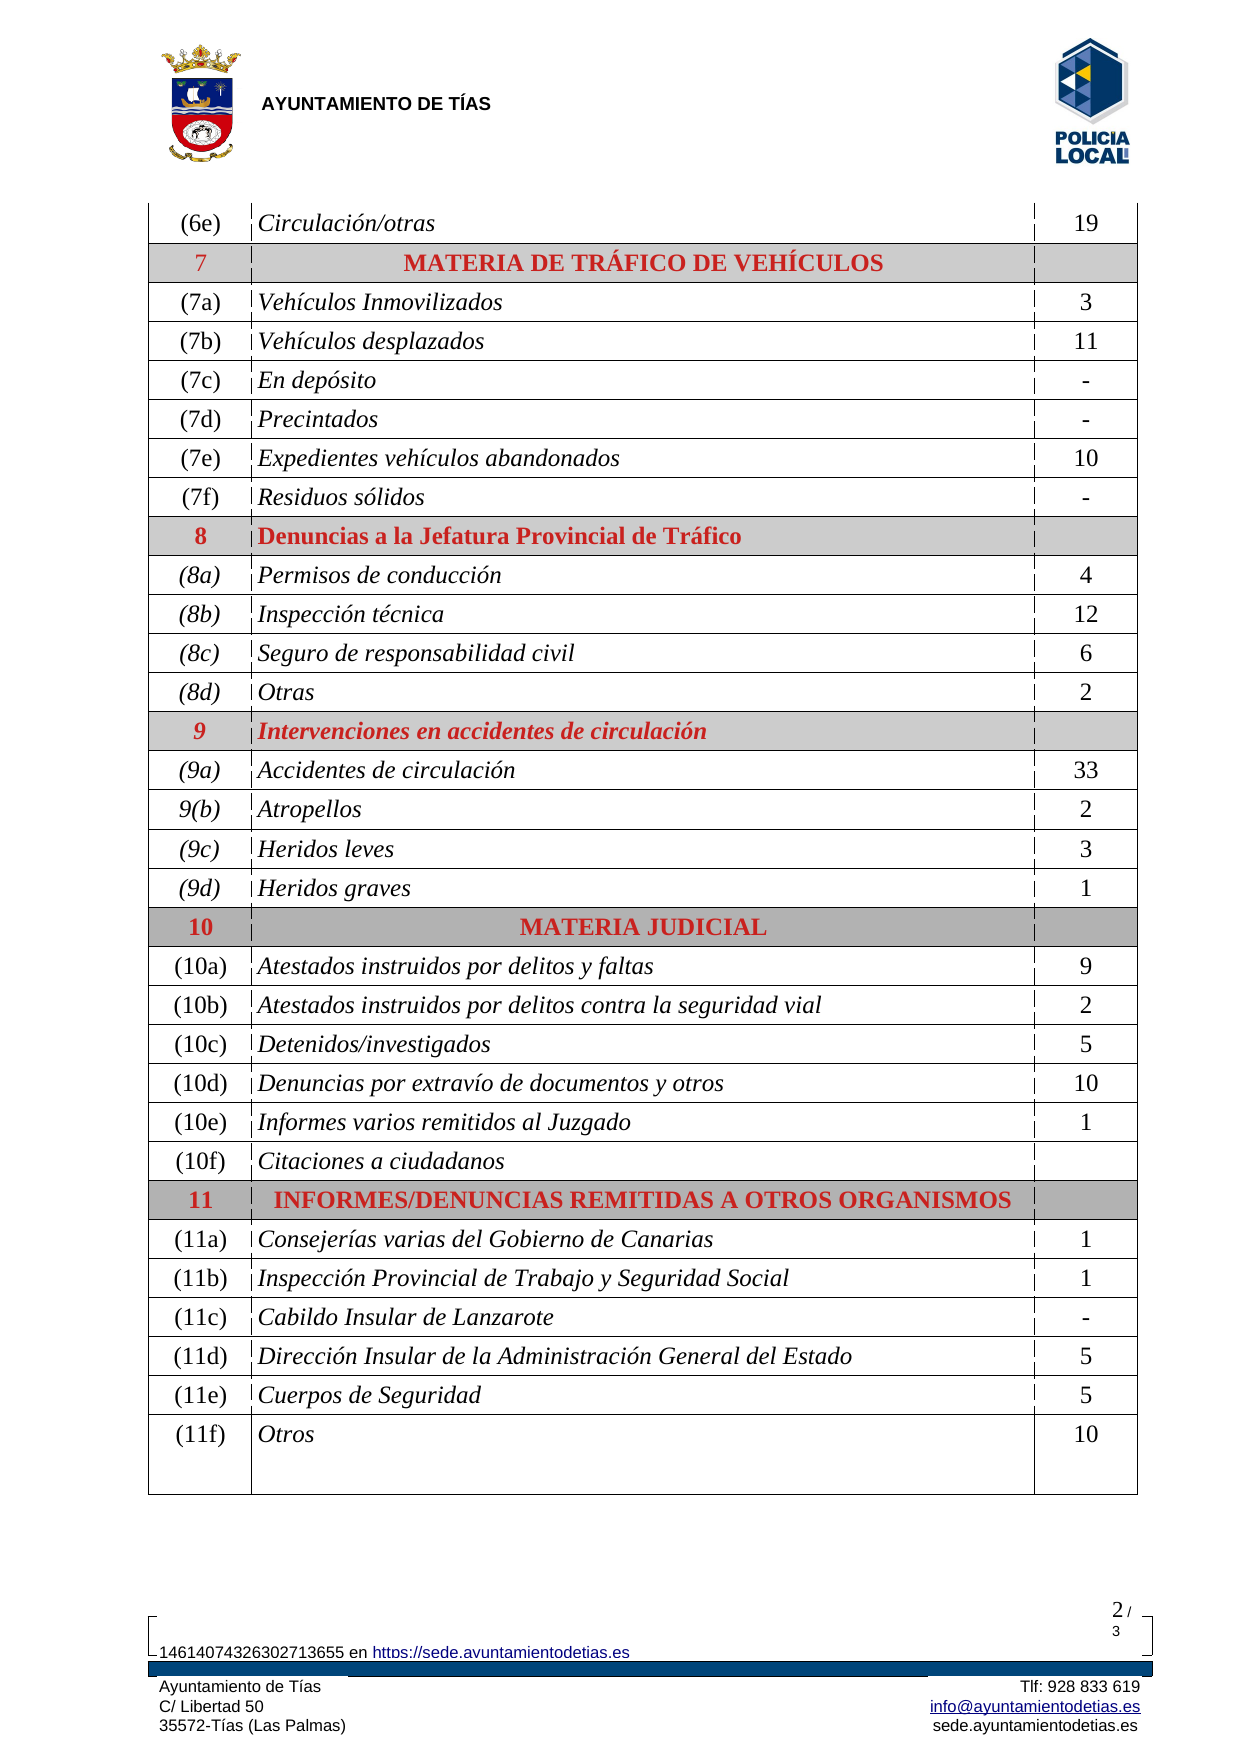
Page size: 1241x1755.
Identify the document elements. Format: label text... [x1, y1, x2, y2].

table_cell Precintados [252, 400, 1034, 438]
table_cell (7b) [149, 322, 252, 360]
table_cell 33 [1034, 751, 1137, 789]
table_cell (8d) [149, 673, 252, 711]
table_cell (10a) [149, 947, 252, 985]
table_cell Inspección Provincial de Trabajo y Seguridad Social [252, 1259, 1034, 1297]
table_cell 11 [149, 1181, 252, 1219]
table_cell INFORMES/DENUNCIAS REMITIDAS A OTROS ORGANISMOS [252, 1181, 1034, 1219]
table_cell (7a) [149, 283, 252, 321]
table_cell (11f) [149, 1415, 251, 1494]
table_header (6e) [149, 203, 252, 242]
table_cell 10 [1034, 439, 1137, 477]
table_cell 5 [1034, 1337, 1137, 1375]
table_cell (10c) [149, 1025, 252, 1063]
table_cell (11b) [149, 1259, 252, 1297]
table_cell (7d) [149, 400, 252, 438]
table_cell (8a) [149, 556, 252, 594]
table_cell Cabildo Insular de Lanzarote [252, 1298, 1034, 1336]
table_header Circulación/otras [252, 203, 1034, 242]
table_cell (11e) [149, 1376, 252, 1414]
table_cell 1 [1034, 1220, 1137, 1258]
table_cell Detenidos/investigados [252, 1025, 1034, 1063]
table_cell 8 [149, 517, 252, 555]
table_cell Heridos leves [252, 830, 1034, 867]
table_cell Denuncias por extravío de documentos y otros [252, 1064, 1034, 1102]
table_cell Seguro de responsabilidad civil [252, 634, 1034, 672]
table_cell (10f) [149, 1142, 252, 1180]
table_cell Permisos de conducción [252, 556, 1034, 594]
table_cell 10 [1034, 1064, 1137, 1102]
table_cell 5 [1034, 1376, 1137, 1414]
table_cell 9 [1034, 947, 1137, 985]
table_cell 6 [1034, 634, 1137, 672]
table_cell [1034, 517, 1137, 555]
table_cell - [1034, 400, 1137, 438]
table_cell Accidentes de circulación [252, 751, 1034, 789]
table_cell 2 [1034, 986, 1137, 1024]
table_cell Intervenciones en accidentes de circulación [252, 712, 1034, 750]
table_cell Inspección técnica [252, 595, 1034, 633]
table_cell Expedientes vehículos abandonados [252, 439, 1034, 477]
table_cell Vehículos desplazados [252, 322, 1034, 360]
table_cell 10 [149, 908, 252, 946]
table_cell Atestados instruidos por delitos y faltas [252, 947, 1034, 985]
table_cell (10b) [149, 986, 252, 1024]
table_cell En depósito [252, 361, 1034, 399]
table_cell 1 [1034, 1103, 1137, 1141]
table_cell (7f) [149, 478, 252, 516]
table_cell (7c) [149, 361, 252, 399]
table_cell Atropellos [252, 790, 1034, 828]
table_cell 12 [1034, 595, 1137, 633]
table_cell Atestados instruidos por delitos contra la seguridad vial [252, 986, 1034, 1024]
table_cell Dirección Insular de la Administración General del Estado [252, 1337, 1034, 1375]
table_cell (8c) [149, 634, 252, 672]
table_cell (8b) [149, 595, 252, 633]
table_cell MATERIA DE TRÁFICO DE VEHÍCULOS [252, 244, 1034, 282]
table_cell 2 [1034, 790, 1137, 828]
table_cell 4 [1034, 556, 1137, 594]
table_cell 3 [1034, 830, 1137, 867]
table_cell 5 [1034, 1025, 1137, 1063]
table_cell 11 [1034, 322, 1137, 360]
table_cell 9 [149, 712, 252, 750]
table_cell Consejerías varias del Gobierno de Canarias [252, 1220, 1034, 1258]
table_cell Informes varios remitidos al Juzgado [252, 1103, 1034, 1141]
table_cell [1034, 1142, 1137, 1180]
table_cell Heridos graves [252, 869, 1034, 907]
table_cell (9c) [149, 830, 252, 867]
table_cell (7e) [149, 439, 252, 477]
table_cell (10e) [149, 1103, 252, 1141]
table_cell [1034, 908, 1137, 946]
table_cell Citaciones a ciudadanos [252, 1142, 1034, 1180]
table_cell [1034, 244, 1137, 282]
table_cell [1034, 1181, 1137, 1219]
table_cell (11c) [149, 1298, 252, 1336]
table_cell Otras [252, 673, 1034, 711]
table_cell (11a) [149, 1220, 252, 1258]
table_cell [1034, 712, 1137, 750]
table_cell 1 [1034, 869, 1137, 907]
table_cell 7 [149, 244, 252, 282]
table_cell 10 [1035, 1415, 1137, 1494]
table_cell - [1034, 361, 1137, 399]
table_cell Cuerpos de Seguridad [252, 1376, 1034, 1414]
table_cell MATERIA JUDICIAL [252, 908, 1034, 946]
table_header 19 [1034, 203, 1137, 242]
table_cell (9d) [149, 869, 252, 907]
table_cell 2 [1034, 673, 1137, 711]
table_cell 1 [1034, 1259, 1137, 1297]
table_cell - [1034, 478, 1137, 516]
table_cell - [1034, 1298, 1137, 1336]
table_cell 3 [1034, 283, 1137, 321]
table_cell 9(b) [149, 790, 252, 828]
table_cell Denuncias a la Jefatura Provincial de Tráfico [252, 517, 1034, 555]
table_cell Vehículos Inmovilizados [252, 283, 1034, 321]
table_cell (11d) [149, 1337, 252, 1375]
table_cell (10d) [149, 1064, 252, 1102]
table_cell (9a) [149, 751, 252, 789]
table_cell Residuos sólidos [252, 478, 1034, 516]
table_cell Otros [252, 1415, 1034, 1494]
